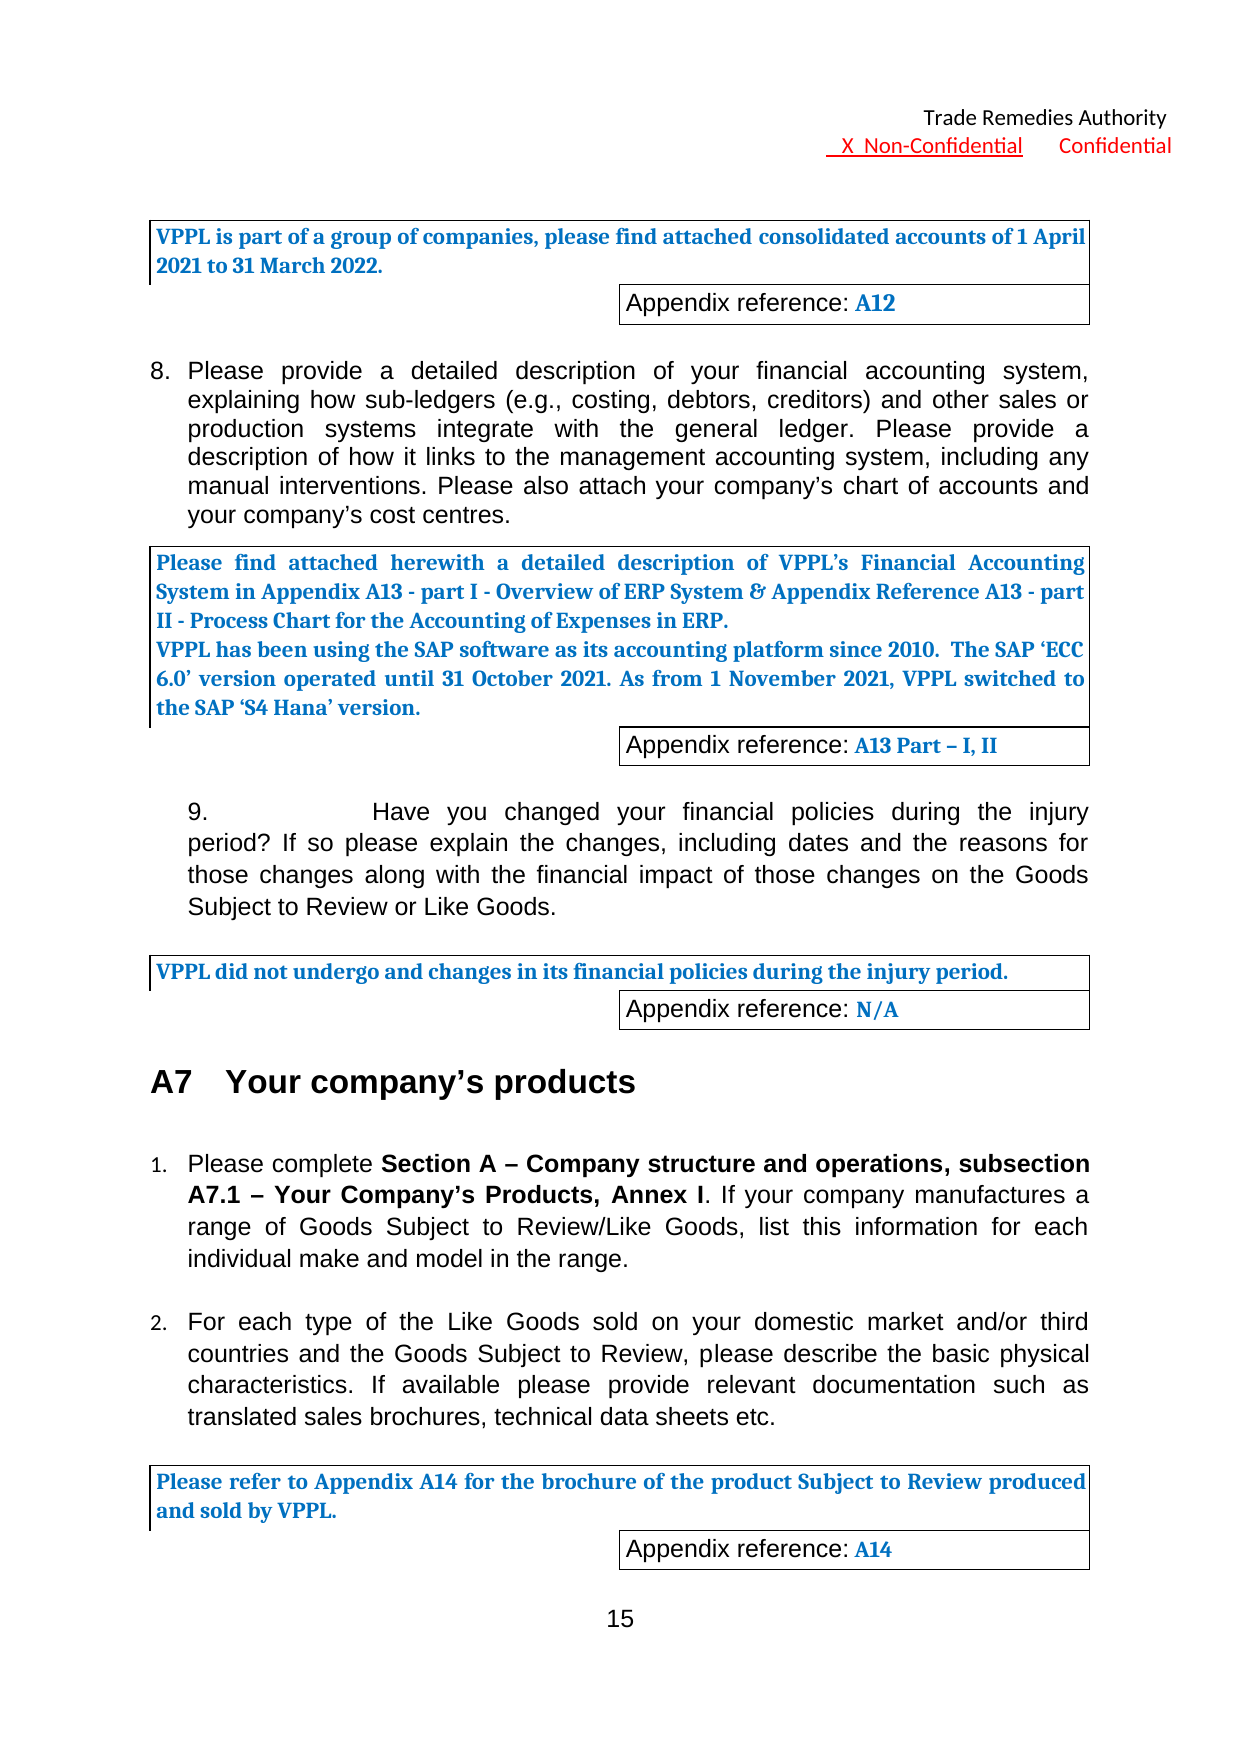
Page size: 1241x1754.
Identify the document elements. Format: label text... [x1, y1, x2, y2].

subtitle A7 Your company’s products [150, 1062, 1090, 1100]
list Have you changed your financial policies during the injury period? If so please explain the changes, including dates and the reasons for those changes along with the financial impact of those changes on the Goods Subject to Review or Like Goods. [187, 797, 1090, 920]
table_cell Appendix reference: A13 Part – I, II [620, 728, 1089, 765]
table_cell Appendix reference: A12 [620, 285, 1089, 323]
list Please provide a detailed description of your financial accounting system, explaining how sub-ledgers (e.g., costing, debtors, creditors) and other sales or production systems integrate with the general ledger. Please provide a description of how it links to the management accounting system, including any manual interventions. Please also attach your company’s chart of accounts and your company’s cost centres. [150, 356, 1090, 529]
table_cell [150, 728, 619, 765]
table_header VPPL is part of a group of companies, please find attached consolidated accounts of 1 April 2021 to 31 March 2022. [151, 221, 1089, 284]
table_cell Appendix reference: N/A [620, 991, 1089, 1029]
table_cell [150, 1531, 619, 1568]
table_cell Appendix reference: A14 [620, 1531, 1089, 1568]
table_header Please refer to Appendix A14 for the brochure of the product Subject to Review produced and sold by VPPL. [151, 1466, 1089, 1530]
table_cell [150, 991, 619, 1029]
list Please complete Section A – Company structure and operations, subsection A7.1 – Your Company’s Products, Annex I. If your company manufactures a range of Goods Subject to Review/Like Goods, list this information for each individual make and model in the range. [150, 1148, 1090, 1272]
table_cell [150, 285, 619, 323]
table_header Please find attached herewith a detailed description of VPPL’s Financial Accounting System in Appendix A13 - part I - Overview of ERP System & Appendix Reference A13 - part II - Process Chart for the Accounting of Expenses in ERP. VPPL has been using the SAP software as its accounting platform since 2010. The SAP ‘ECC 6.0’ version operated until 31 October 2021. As from 1 November 2021, VPPL switched to the SAP ‘S4 Hana’ version. [151, 547, 1089, 726]
list For each type of the Like Goods sold on your domestic market and/or third countries and the Goods Subject to Review, please describe the basic physical characteristics. If available please provide relevant documentation such as translated sales brochures, technical data sheets etc. [150, 1307, 1090, 1431]
table_header VPPL did not undergo and changes in its financial policies during the injury period. [151, 956, 1089, 990]
